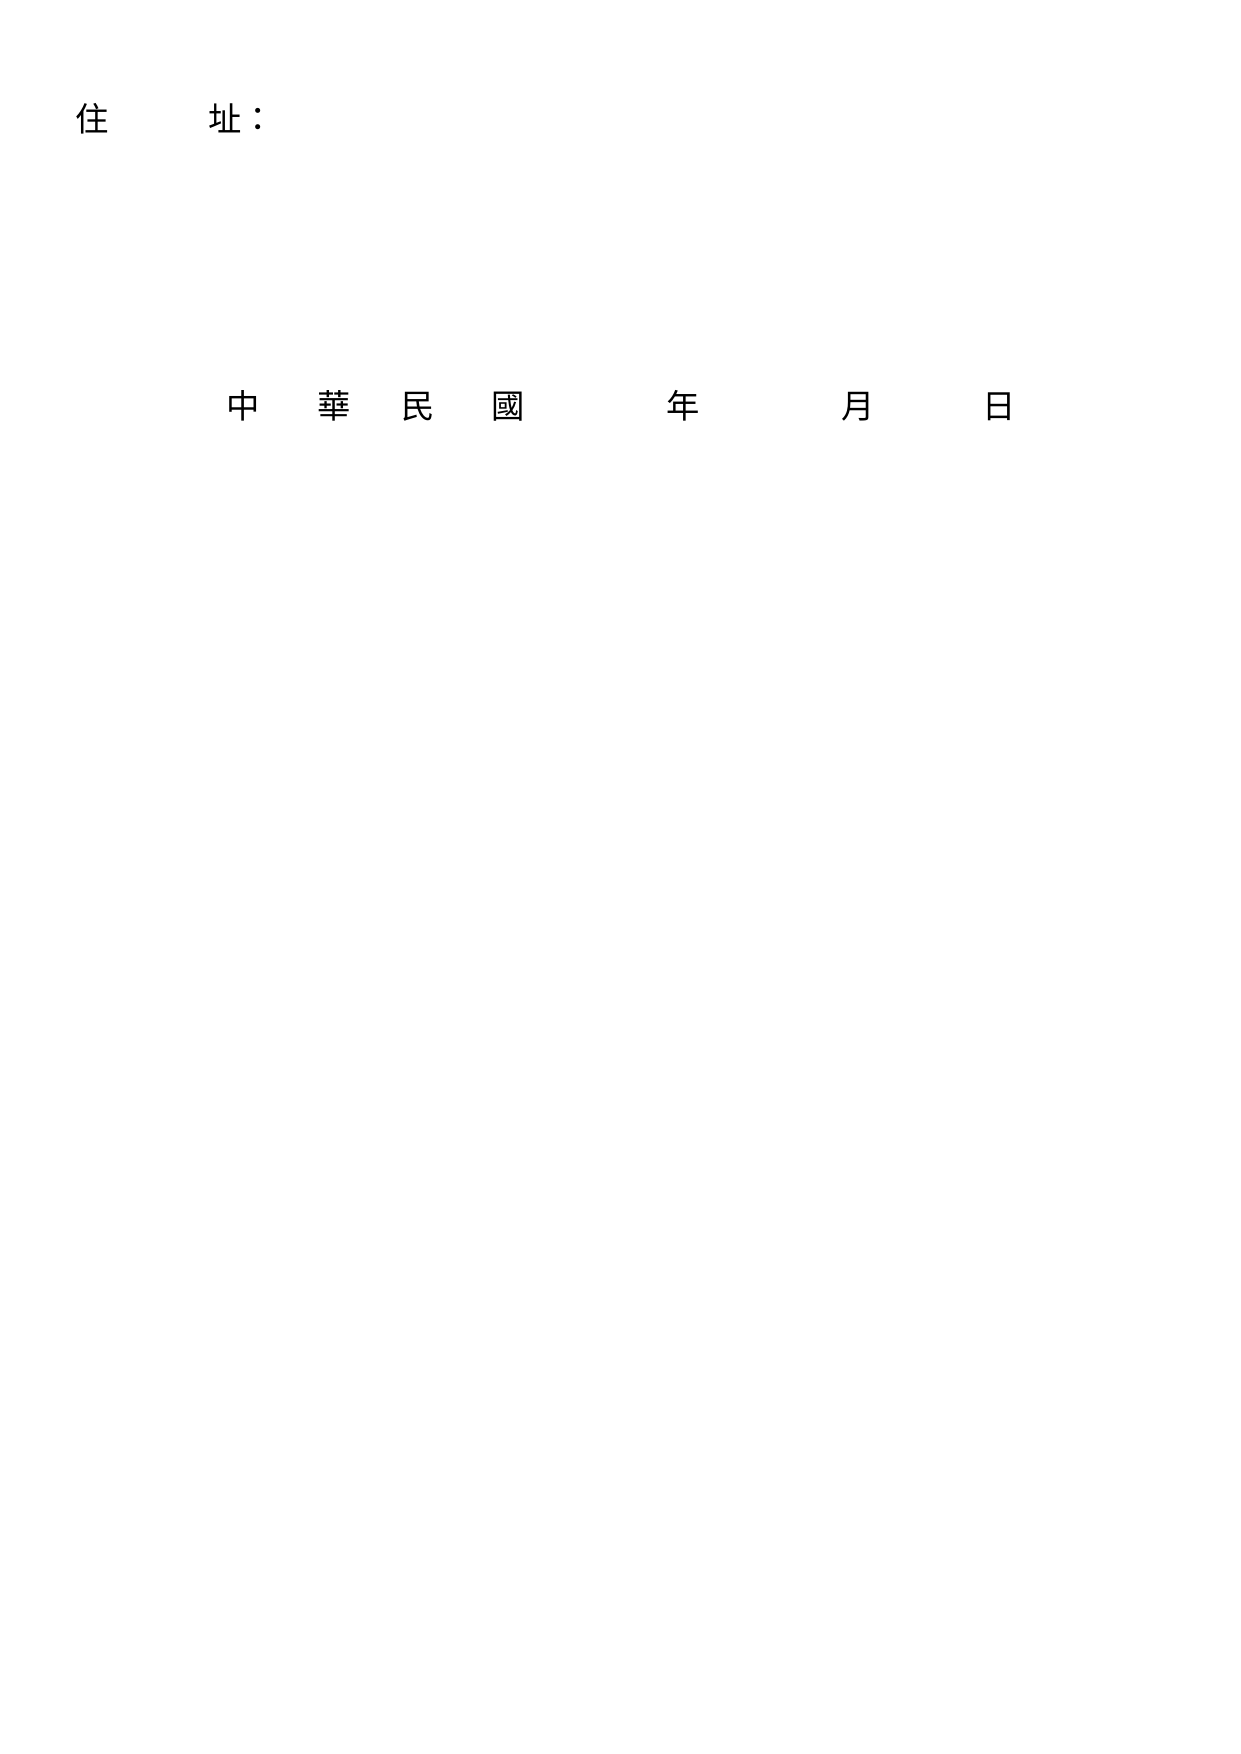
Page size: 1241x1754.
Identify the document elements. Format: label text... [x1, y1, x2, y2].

text 中 華 民 國 年 月 日 [75, 380, 1125, 428]
text 住 址： [75, 80, 1125, 155]
